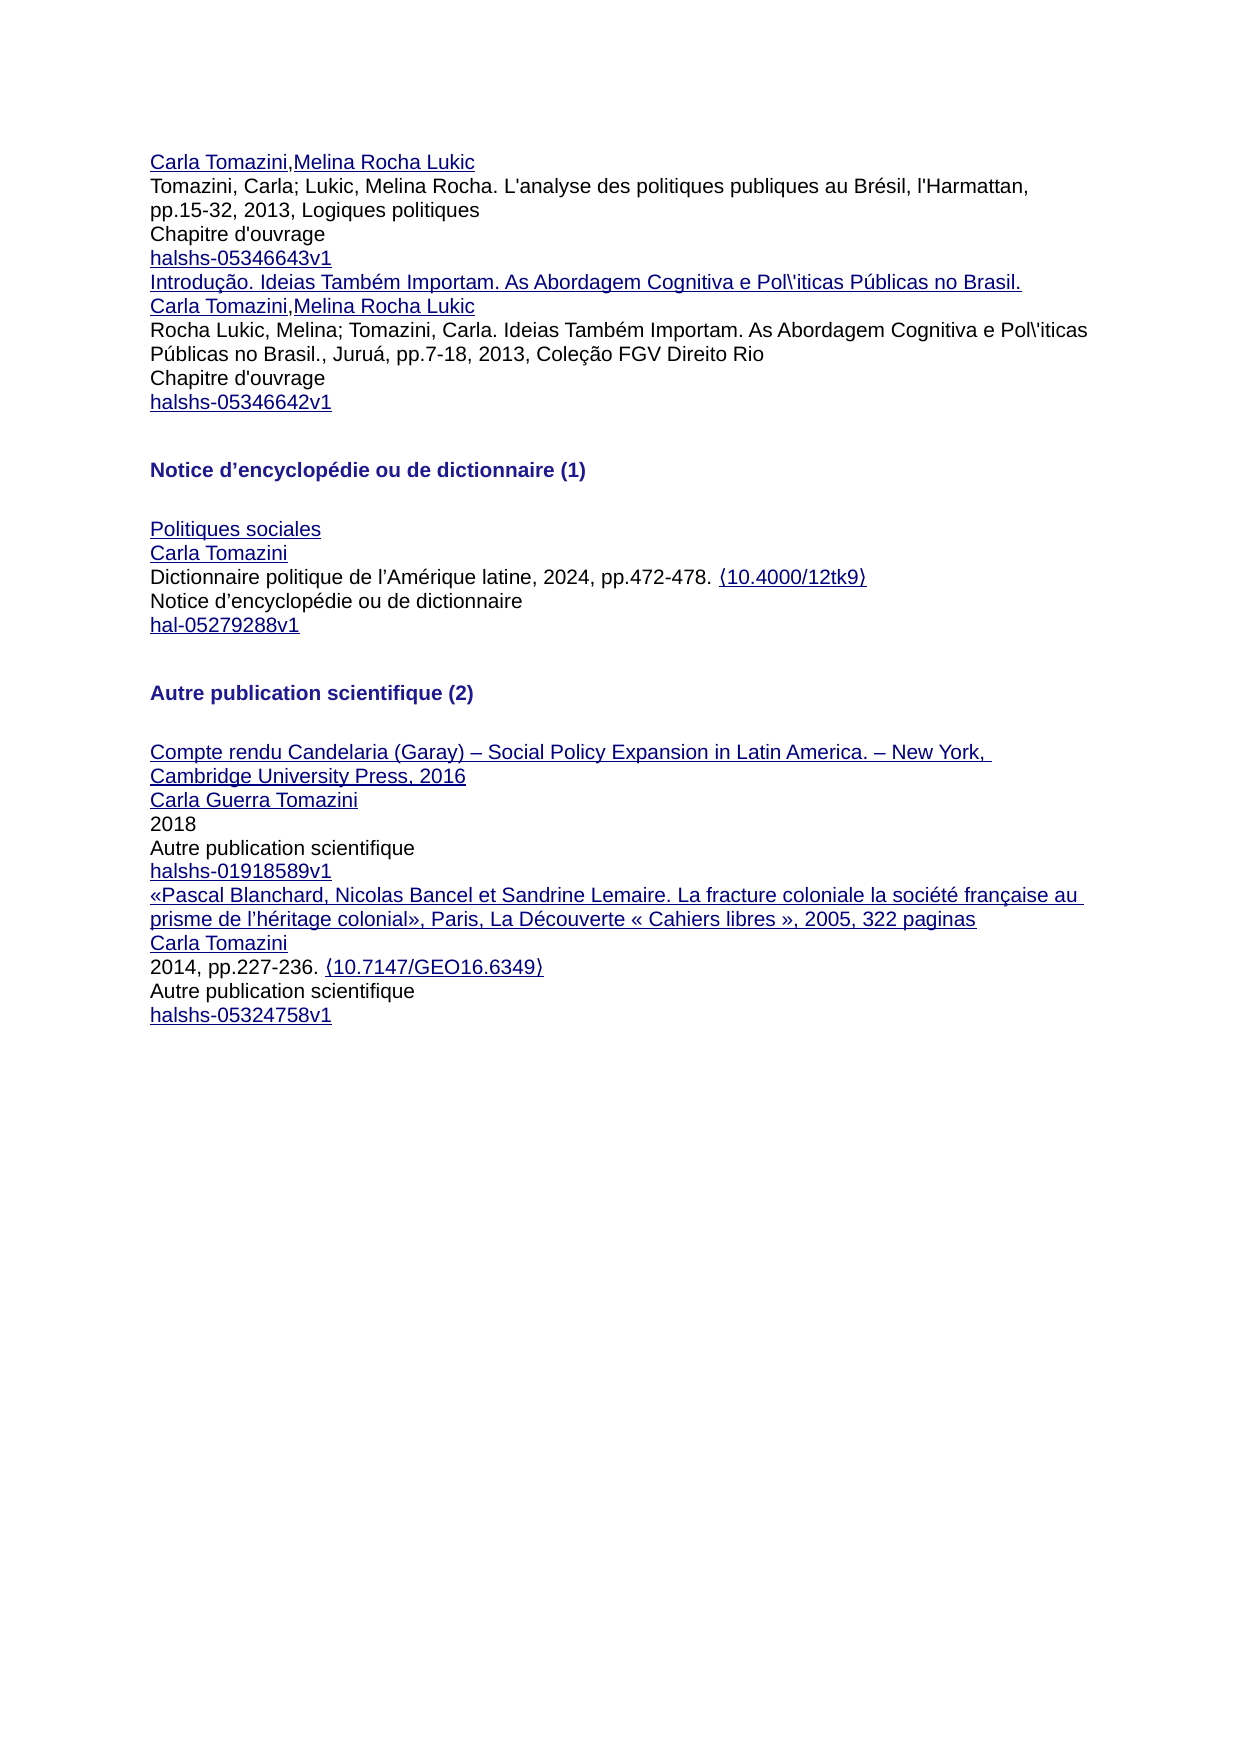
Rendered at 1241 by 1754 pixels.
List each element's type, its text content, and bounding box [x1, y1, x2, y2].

table_header Politiques sociales Carla Tomazini Dictionnaire politique de l’Amérique latine, 2024, pp.472-478. ⟨10.4000/12tk9⟩ Notice d’encyclopédie ou de dictionnaire hal-05279288v1 [150, 517, 1090, 636]
subtitle Autre publication scientifique (2) [150, 681, 1090, 705]
table_cell Carla Tomazini,Melina Rocha Lukic Tomazini, Carla; Lukic, Melina Rocha. L'analyse des politiques publiques au Brésil, l'Harmattan, pp.15-32, 2013, Logiques politiques Chapitre d'ouvrage halshs-05346643v1 [150, 150, 1090, 270]
table_cell Introdução. Ideias Também Importam. As Abordagem Cognitiva e Pol\'iticas Públicas no Brasil. Carla Tomazini,Melina Rocha Lukic Rocha Lukic, Melina; Tomazini, Carla. Ideias Também Importam. As Abordagem Cognitiva e Pol\'iticas Públicas no Brasil., Juruá, pp.7-18, 2013, Coleção FGV Direito Rio Chapitre d'ouvrage halshs-05346642v1 [150, 270, 1090, 413]
table_header Compte rendu Candelaria (Garay) – Social Policy Expansion in Latin America. – New York, Cambridge University Press, 2016 Carla Guerra Tomazini 2018 Autre publication scientifique halshs-01918589v1 [150, 740, 1090, 883]
table_cell «Pascal Blanchard, Nicolas Bancel et Sandrine Lemaire. La fracture coloniale la société française au prisme de l’héritage colonial», Paris, La Découverte « Cahiers libres », 2005, 322 paginas Carla Tomazini 2014, pp.227-236. ⟨10.7147/GEO16.6349⟩ Autre publication scientifique halshs-05324758v1 [150, 883, 1090, 1027]
subtitle Notice d’encyclopédie ou de dictionnaire (1) [150, 458, 1090, 482]
